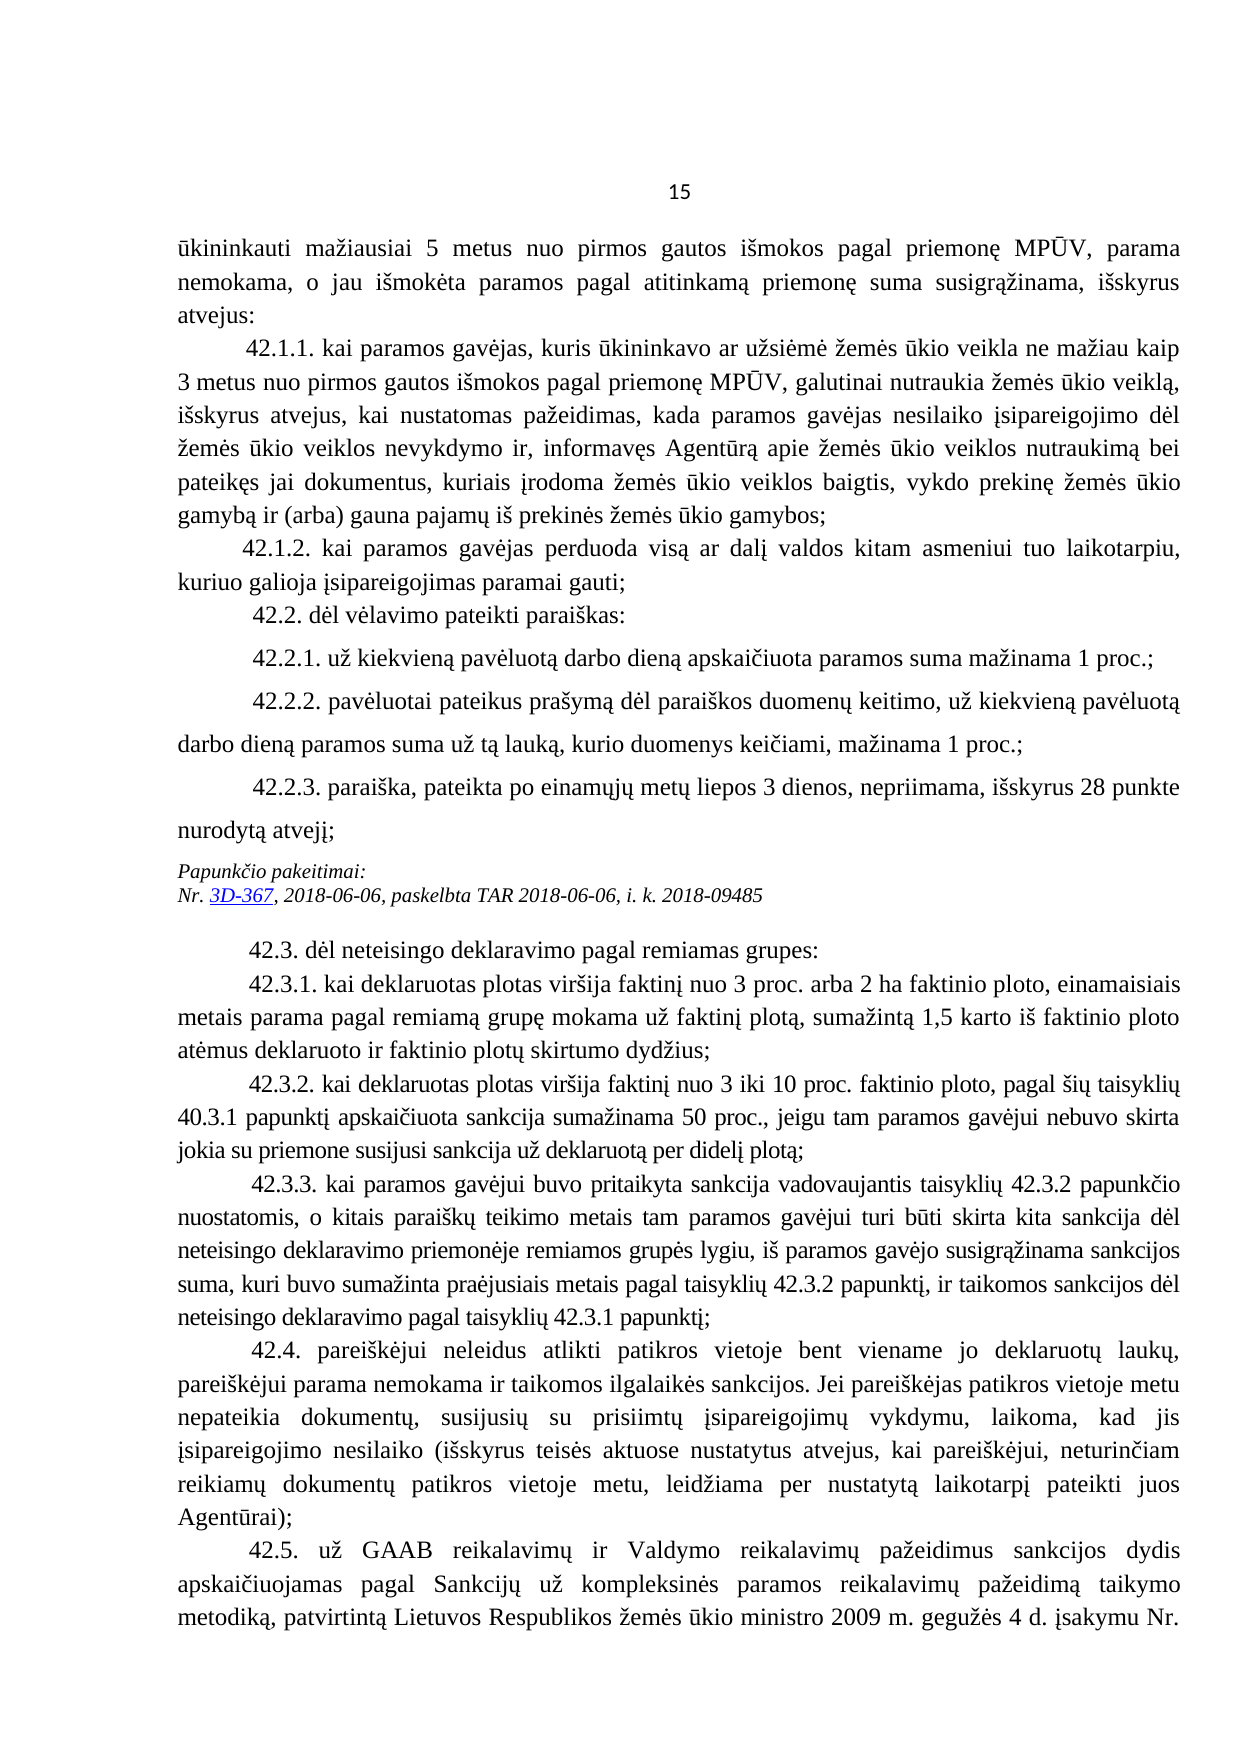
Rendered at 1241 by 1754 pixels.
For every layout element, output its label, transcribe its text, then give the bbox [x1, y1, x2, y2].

text 42.1.2. kai paramos gavėjas perduoda visą ar dalį valdos kitam asmeniui tuo laikotarpiu, kuriuo galioja įsipareigojimas paramai gauti; [177, 533, 1181, 595]
text ūkininkauti mažiausiai 5 metus nuo pirmos gautos išmokos pagal priemonę MPŪV, parama nemokama, o jau išmokėta paramos pagal atitinkamą priemonę suma susigrąžinama, išskyrus atvejus: [177, 233, 1181, 329]
text 42.3. dėl neteisingo deklaravimo pagal remiamas grupes: [177, 936, 1181, 964]
text 42.4. pareiškėjui neleidus atlikti patikros vietoje bent viename jo deklaruotų laukų, pareiškėjui parama nemokama ir taikomos ilgalaikės sankcijos. Jei pareiškėjas patikros vietoje metu nepateikia dokumentų, susijusių su prisiimtų įsipareigojimų vykdymu, laikoma, kad jis įsipareigojimo nesilaiko (išskyrus teisės aktuose nustatytus atvejus, kai pareiškėjui, neturinčiam reikiamų dokumentų patikros vietoje metu, leidžiama per nustatytą laikotarpį pateikti juos Agentūrai); [177, 1336, 1181, 1531]
text 42.2.3. paraiška, pateikta po einamųjų metų liepos 3 dienos, nepriimama, išskyrus 28 punkte nurodytą atvejį; [177, 772, 1181, 844]
text Nr. 3D-367, 2018-06-06, paskelbta TAR 2018-06-06, i. k. 2018-09485 [177, 883, 1181, 907]
text 42.3.2. kai deklaruotas plotas viršija faktinį nuo 3 iki 10 proc. faktinio ploto, pagal šių taisyklių 40.3.1 papunktį apskaičiuota sankcija sumažinama 50 proc., jeigu tam paramos gavėjui nebuvo skirta jokia su priemone susijusi sankcija už deklaruotą per didelį plotą; [177, 1069, 1181, 1164]
text 42.3.1. kai deklaruotas plotas viršija faktinį nuo 3 proc. arba 2 ha faktinio ploto, einamaisiais metais parama pagal remiamą grupę mokama už faktinį plotą, sumažintą 1,5 karto iš faktinio ploto atėmus deklaruoto ir faktinio plotų skirtumo dydžius; [177, 969, 1181, 1064]
text 42.1.1. kai paramos gavėjas, kuris ūkininkavo ar užsiėmė žemės ūkio veikla ne mažiau kaip 3 metus nuo pirmos gautos išmokos pagal priemonę MPŪV, galutinai nutraukia žemės ūkio veiklą, išskyrus atvejus, kai nustatomas pažeidimas, kada paramos gavėjas nesilaiko įsipareigojimo dėl žemės ūkio veiklos nevykdymo ir, informavęs Agentūrą apie žemės ūkio veiklos nutraukimą bei pateikęs jai dokumentus, kuriais įrodoma žemės ūkio veiklos baigtis, vykdo prekinę žemės ūkio gamybą ir (arba) gauna pajamų iš prekinės žemės ūkio gamybos; [177, 333, 1181, 529]
text 42.2.2. pavėluotai pateikus prašymą dėl paraiškos duomenų keitimo, už kiekvieną pavėluotą darbo dieną paramos suma už tą lauką, kurio duomenys keičiami, mažinama 1 proc.; [177, 686, 1181, 758]
text 42.3.3. kai paramos gavėjui buvo pritaikyta sankcija vadovaujantis taisyklių 42.3.2 papunkčio nuostatomis, o kitais paraiškų teikimo metais tam paramos gavėjui turi būti skirta kita sankcija dėl neteisingo deklaravimo priemonėje remiamos grupės lygiu, iš paramos gavėjo susigrąžinama sankcijos suma, kuri buvo sumažinta praėjusiais metais pagal taisyklių 42.3.2 papunktį, ir taikomos sankcijos dėl neteisingo deklaravimo pagal taisyklių 42.3.1 papunktį; [177, 1169, 1181, 1331]
text 42.5. už GAAB reikalavimų ir Valdymo reikalavimų pažeidimus sankcijos dydis apskaičiuojamas pagal Sankcijų už kompleksinės paramos reikalavimų pažeidimą taikymo metodiką, patvirtintą Lietuvos Respublikos žemės ūkio ministro 2009 m. gegužės 4 d. įsakymu Nr. [177, 1536, 1181, 1631]
text Papunkčio pakeitimai: [177, 859, 1181, 883]
text 42.2. dėl vėlavimo pateikti paraiškas: [177, 600, 1181, 629]
text 42.2.1. už kiekvieną pavėluotą darbo dieną apskaičiuota paramos suma mažinama 1 proc.; [177, 643, 1181, 672]
